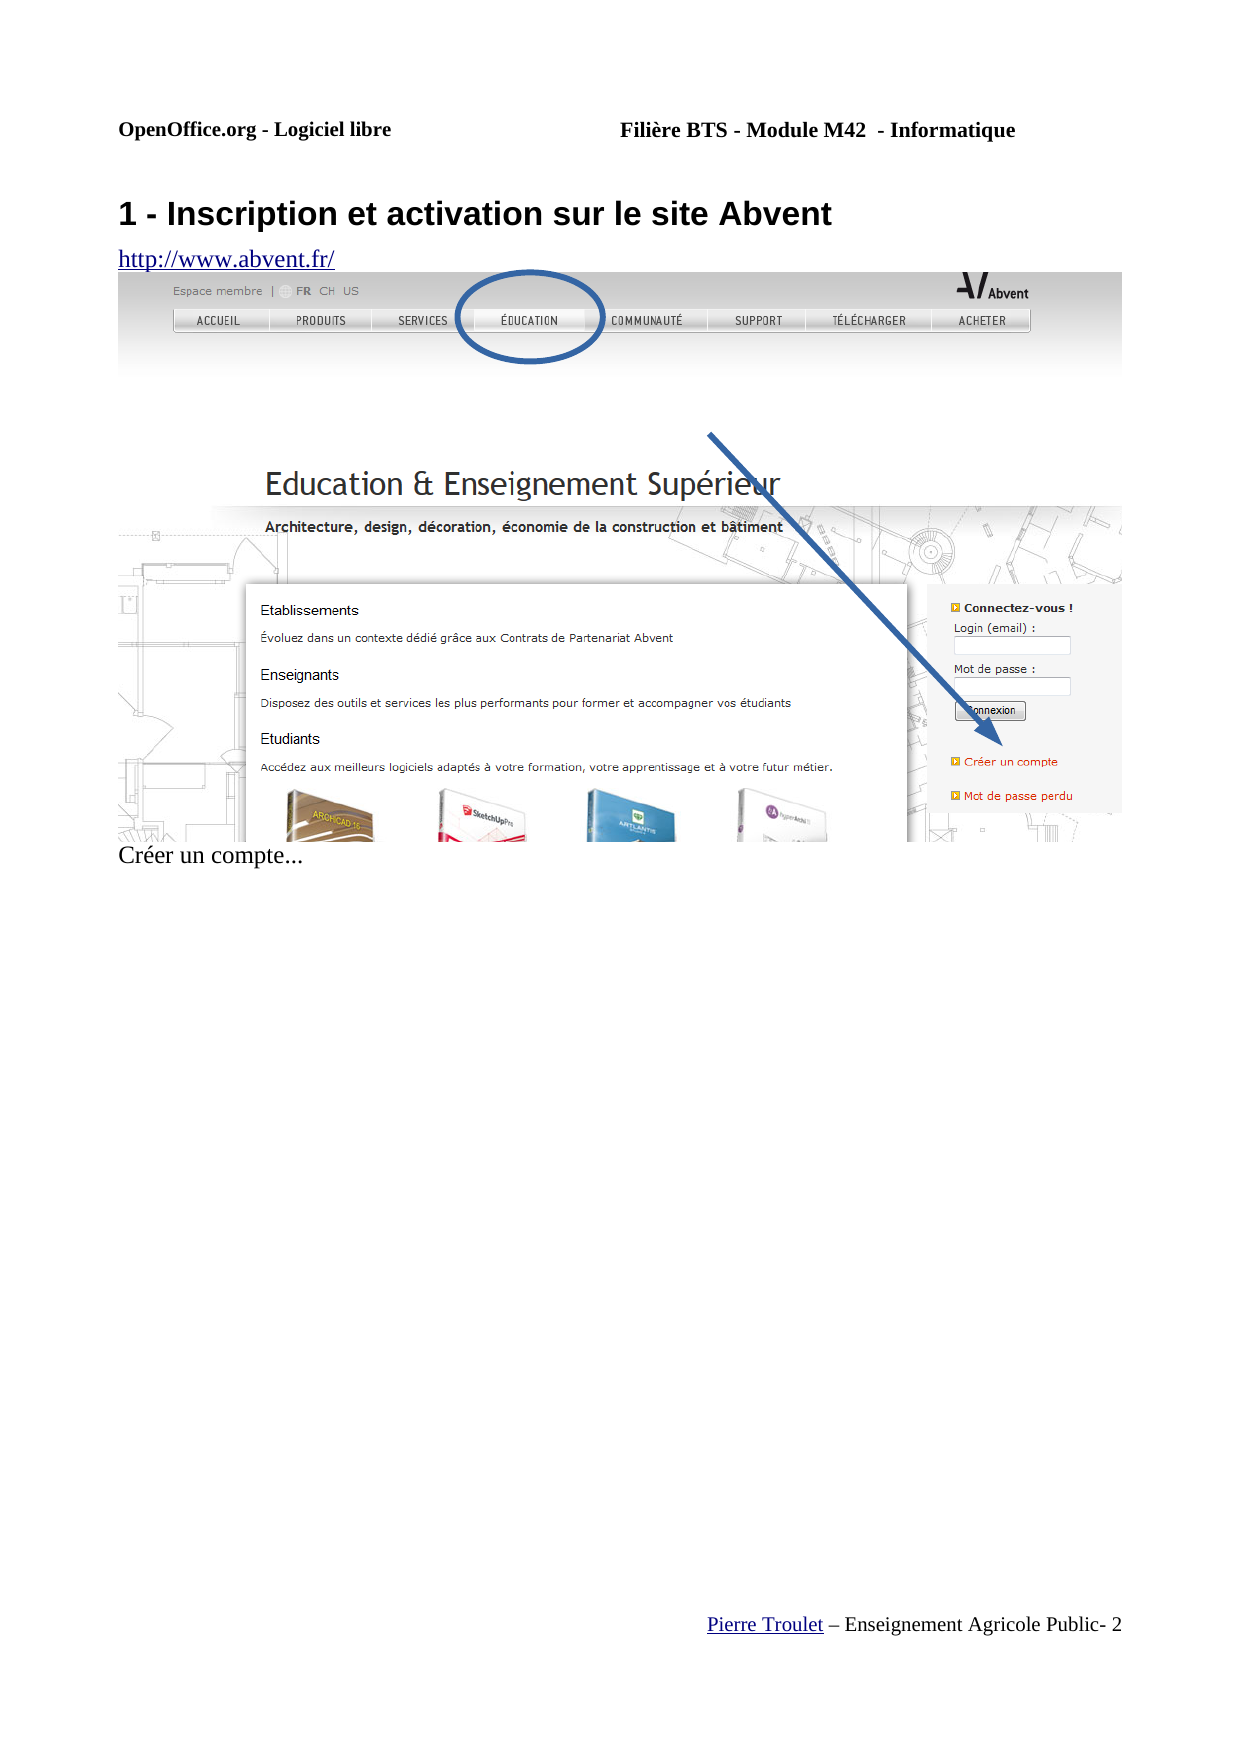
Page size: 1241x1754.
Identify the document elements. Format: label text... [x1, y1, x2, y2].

text http://www.abvent.fr/ [118, 245, 1122, 272]
subtitle Inscription et activation sur le site Abvent [118, 195, 1122, 232]
picture [118, 272, 1122, 842]
picture [461, 276, 599, 358]
text Créer un compte... [118, 842, 1122, 869]
